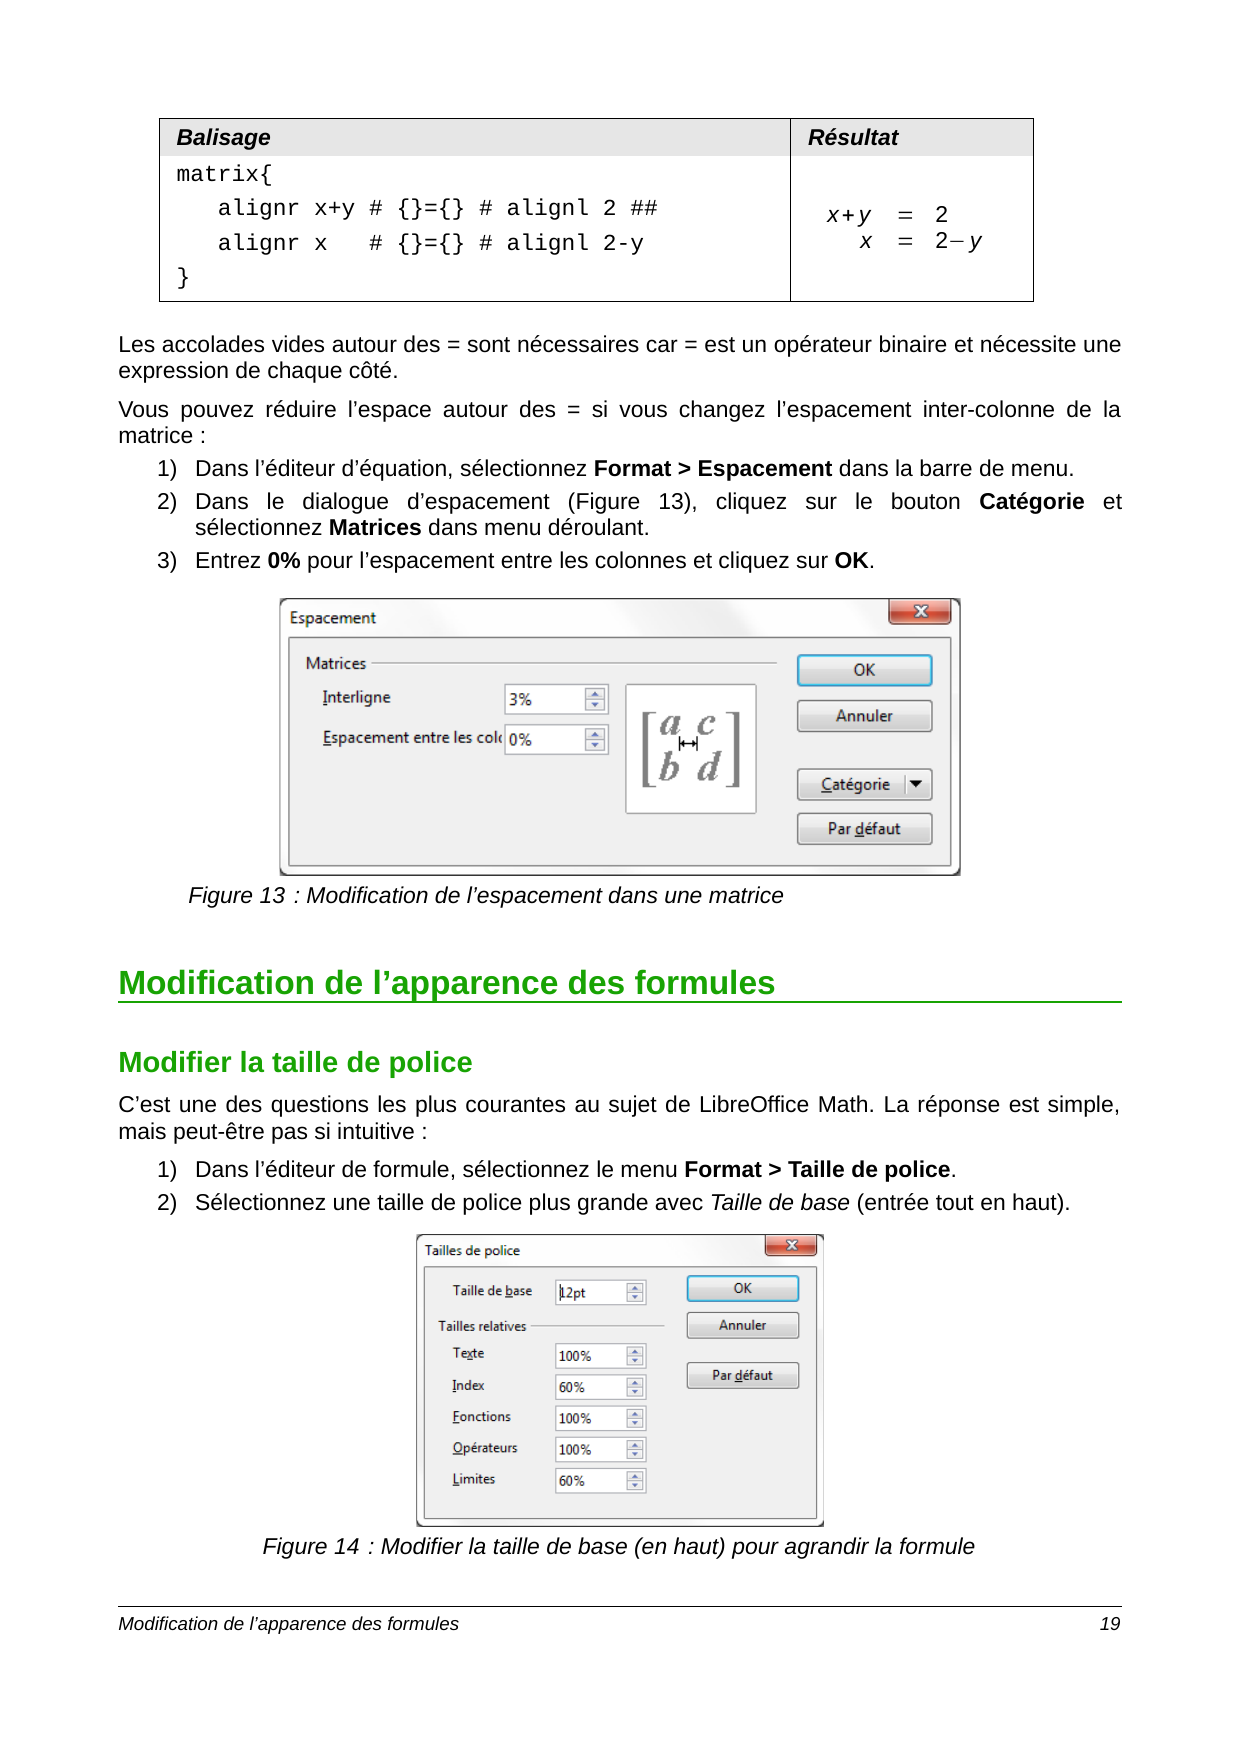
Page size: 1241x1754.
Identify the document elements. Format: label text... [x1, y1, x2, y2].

list Vous pouvez réduire l’espace autour des = si vous changez l’espacement inter-colonne de la matrice : [118, 396, 1122, 449]
subtitle Modifier la taille de police [118, 1045, 1122, 1079]
table_header Balisage [160, 119, 790, 156]
text Figure 14 : Modifier la taille de base (en haut) pour agrandir la formule [258, 1533, 982, 1559]
table_cell matrix{ alignr x+y # {}={} # alignl 2 ## alignr x # {}={} # alignl 2-y } [160, 156, 790, 301]
list Entrez 0% pour l’espacement entre les colonnes et cliquez sur OK. [177, 547, 1122, 573]
picture [416, 1234, 824, 1527]
list Dans le dialogue d’espacement (Figure 13), cliquez sur le bouton Catégorie et sélectionnez Matrices dans menu déroulant. [177, 488, 1122, 541]
subtitle Modification de l’apparence des formules [118, 963, 1122, 1001]
list Sélectionnez une taille de police plus grande avec Taille de base (entrée tout en haut). [177, 1189, 1122, 1215]
text C’est une des questions les plus courantes au sujet de LibreOffice Math. La réponse est simple, mais peut-être pas si intuitive : [118, 1091, 1122, 1144]
text Figure 13 : Modification de l’espacement dans une matrice [188, 882, 1052, 908]
table_cell [791, 156, 1033, 301]
text Les accolades vides autour des = sont nécessaires car = est un opérateur binaire et nécessite une expression de chaque côté. [118, 331, 1122, 383]
list Dans l’éditeur d’équation, sélectionnez Format > Espacement dans la barre de menu. [177, 455, 1122, 482]
list Dans l’éditeur de formule, sélectionnez le menu Format > Taille de police. [177, 1156, 1122, 1183]
picture [279, 598, 961, 876]
table_header Résultat [791, 119, 1033, 156]
